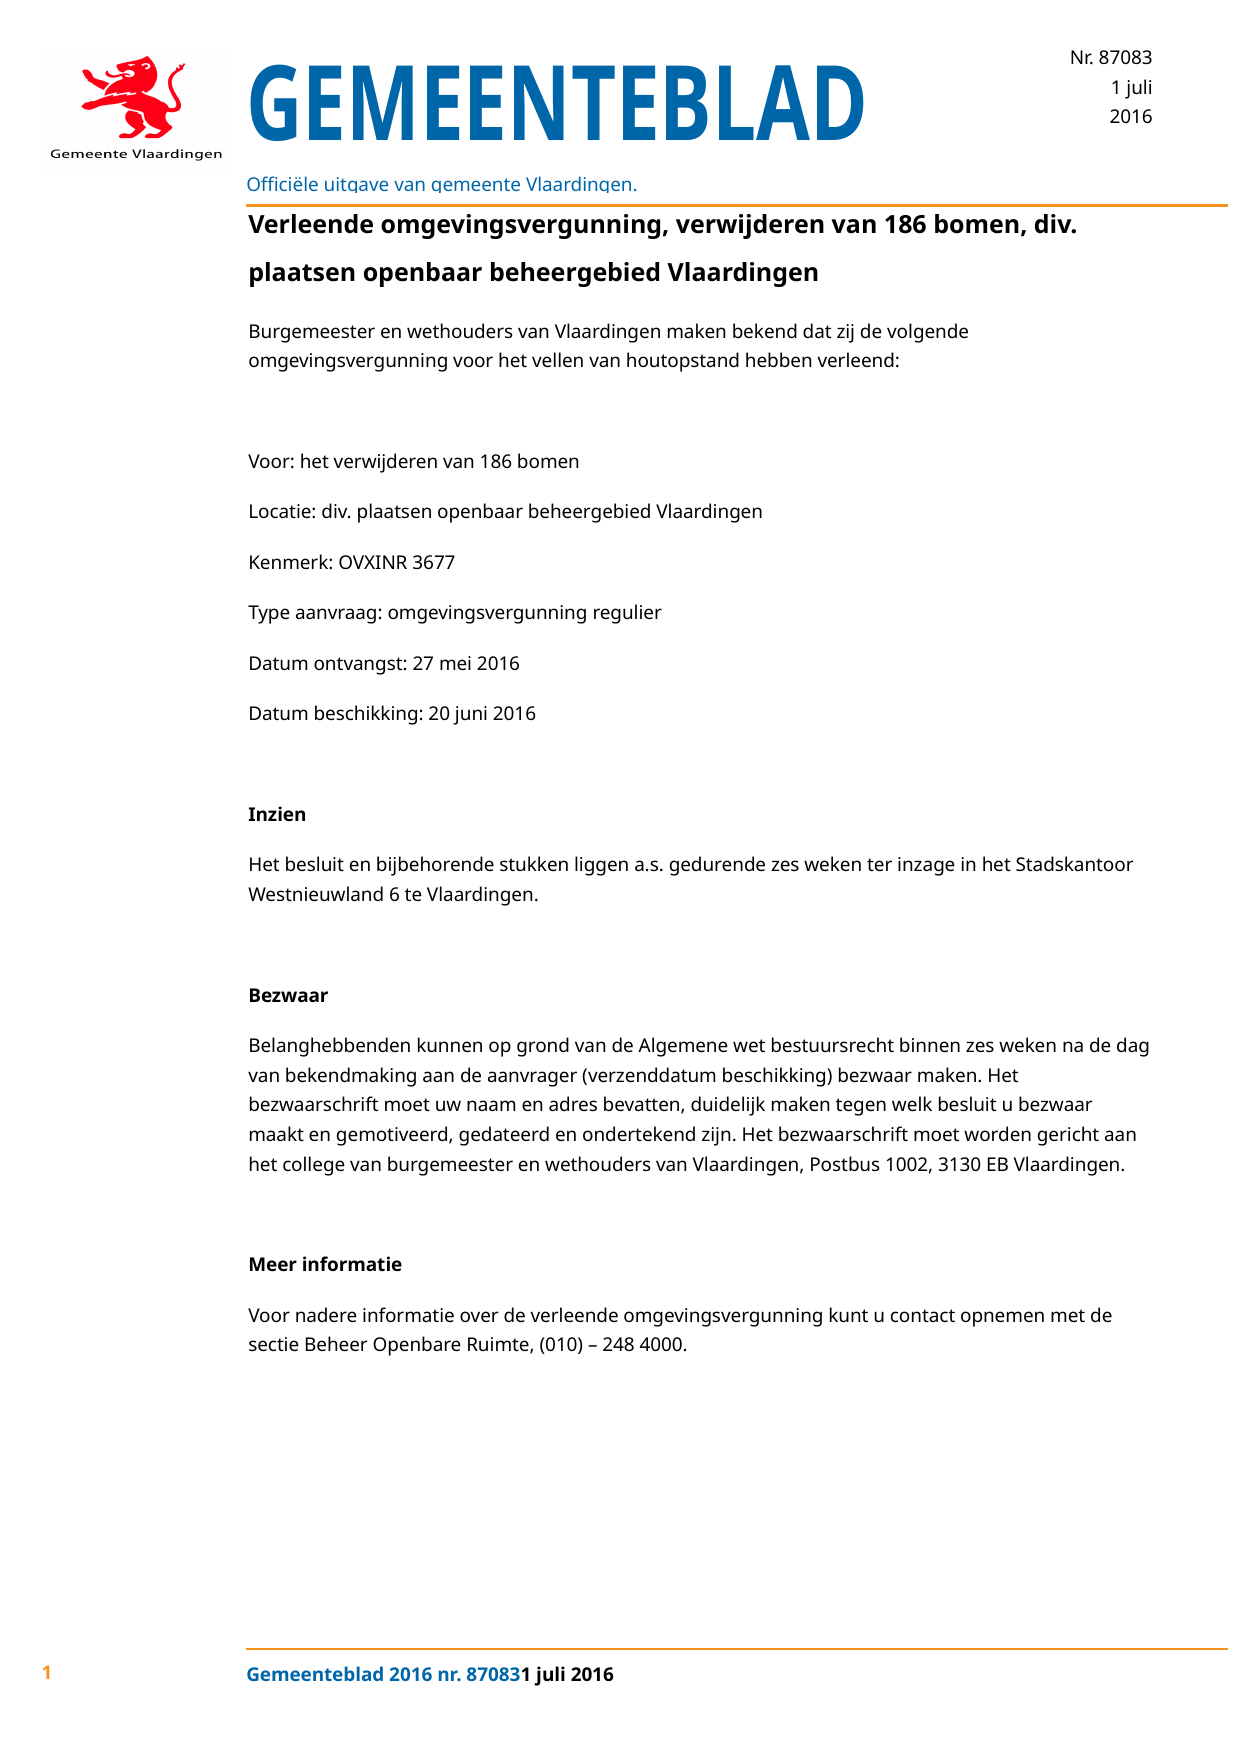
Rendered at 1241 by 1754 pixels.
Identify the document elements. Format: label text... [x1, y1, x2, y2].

text Inzien [248, 801, 1152, 827]
text Burgemeester en wethouders van Vlaardingen maken bekend dat zij de volgende omgevingsvergunning voor het vellen van houtopstand hebben verleend: [248, 318, 1152, 373]
text Bezwaar [248, 982, 1152, 1008]
text Datum beschikking: 20 juni 2016 [248, 700, 1152, 726]
text Type aanvraag: omgevingsvergunning regulier [248, 599, 1152, 625]
text Meer informatie [248, 1252, 1152, 1277]
picture [41, 47, 231, 172]
text Voor nadere informatie over de verleende omgevingsvergunning kunt u contact opnemen met de sectie Beheer Openbare Ruimte, (010) – 248 4000. [248, 1302, 1152, 1357]
text Kenmerk: OVXINR 3677 [248, 549, 1152, 575]
text Locatie: div. plaatsen openbaar beheergebied Vlaardingen [248, 499, 1152, 524]
text Voor: het verwijderen van 186 bomen [248, 448, 1152, 474]
text Verleende omgevingsvergunning, verwijderen van 186 bomen, div. plaatsen openbaar beheergebied Vlaardingen [248, 207, 1152, 288]
text Het besluit en bijbehorende stukken liggen a.s. gedurende zes weken ter inzage in het Stadskantoor Westnieuwland 6 te Vlaardingen. [248, 852, 1152, 907]
text Datum ontvangst: 27 mei 2016 [248, 650, 1152, 676]
text Belanghebbenden kunnen op grond van de Algemene wet bestuursrecht binnen zes weken na de dag van bekendmaking aan de aanvrager (verzenddatum beschikking) bezwaar maken. Het bezwaarschrift moet uw naam en adres bevatten, duidelijk maken tegen welk besluit u bezwaar maakt en gemotiveerd, gedateerd en ondertekend zijn. Het bezwaarschrift moet worden gericht aan het college van burgemeester en wethouders van Vlaardingen, Postbus 1002, 3130 EB Vlaardingen. [248, 1032, 1152, 1177]
